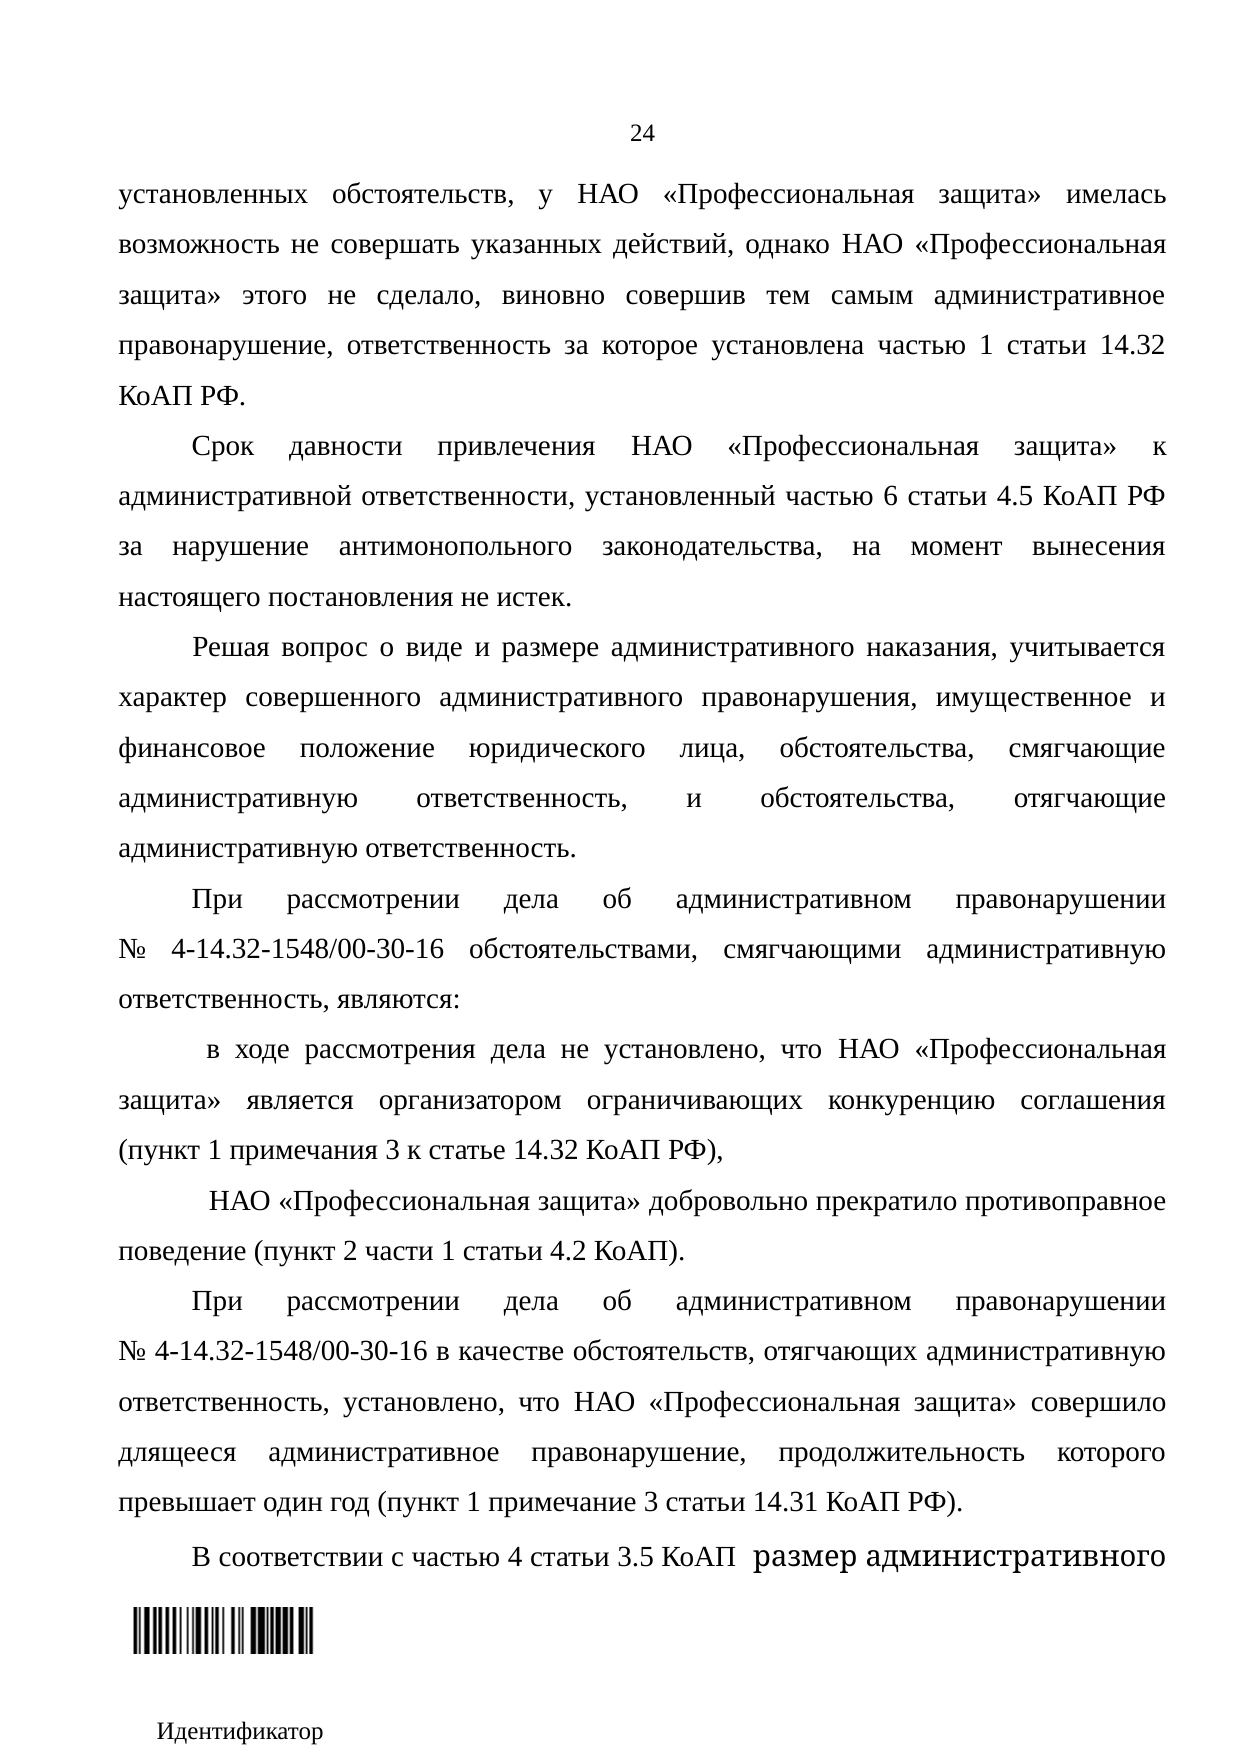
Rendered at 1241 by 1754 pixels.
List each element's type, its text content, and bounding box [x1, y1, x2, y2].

text Срок давности привлечения НАО «Профессиональная защита» к административной ответственности, установленный частью 6 статьи 4.5 КоАП РФ за нарушение антимонопольного законодательства, на момент вынесения настоящего постановления не истек. [118, 428, 1167, 612]
picture [118, 1607, 331, 1654]
text При рассмотрении дела об административном правонарушении № 4-14.32-1548/00-30-16 в качестве обстоятельств, отягчающих административную ответственность, установлено, что НАО «Профессиональная защита» совершило длящееся административное правонарушение, продолжительность которого превышает один год (пункт 1 примечание 3 статьи 14.31 КоАП РФ). [118, 1283, 1167, 1518]
text установленных обстоятельств, у НАО «Профессиональная защита» имелась возможность не совершать указанных действий, однако НАО «Профессиональная защита» этого не сделало, виновно совершив тем самым административное правонарушение, ответственность за которое установлена частью 1 статьи 14.32 КоАП РФ. [118, 176, 1167, 411]
text В соответствии с частью 4 статьи 3.5 КоАП размер административного [118, 1535, 1167, 1574]
text Решая вопрос о виде и размере административного наказания, учитывается характер совершенного административного правонарушения, имущественное и финансовое положение юридического лица, обстоятельства, смягчающие административную ответственность, и обстоятельства, отягчающие административную ответственность. [118, 629, 1167, 864]
text При рассмотрении дела об административном правонарушении № 4-14.32-1548/00-30-16 обстоятельствами, смягчающими административную ответственность, являются: [118, 881, 1167, 1015]
text в ходе рассмотрения дела не установлено, что НАО «Профессиональная защита» является организатором ограничивающих конкуренцию соглашения (пункт 1 примечания 3 к статье 14.32 КоАП РФ), [118, 1032, 1167, 1166]
text НАО «Профессиональная защита» добровольно прекратило противоправное поведение (пункт 2 части 1 статьи 4.2 КоАП). [118, 1183, 1167, 1266]
